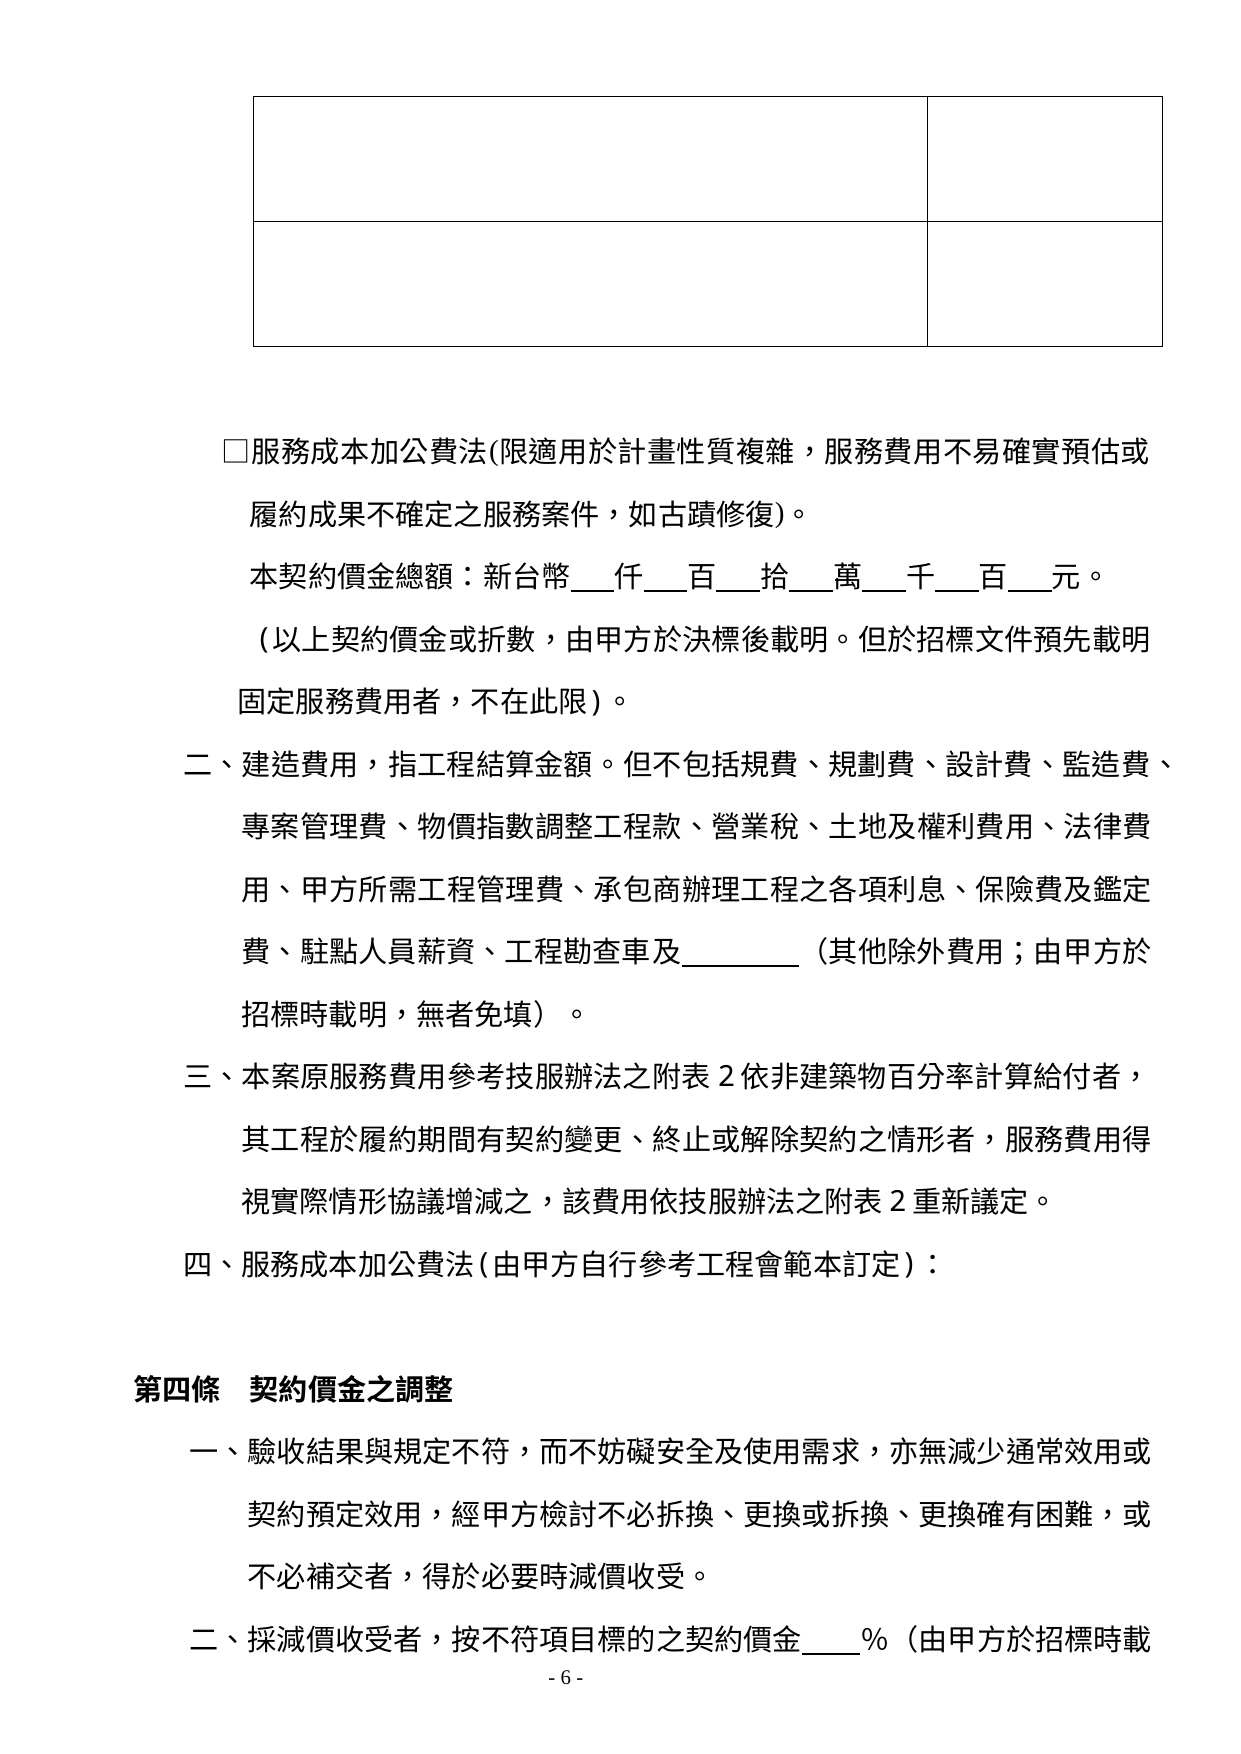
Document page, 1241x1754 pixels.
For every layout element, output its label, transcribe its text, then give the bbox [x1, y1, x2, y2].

table_cell [254, 97, 927, 221]
text 二、採減價收受者，按不符項目標的之契約價金 ％（由甲方於招標時載 [189, 1596, 1152, 1658]
text 本契約價金總額：新台幣 仟 百 拾 萬 千 百 元。 [133, 533, 1152, 596]
text 三、本案原服務費用參考技服辦法之附表2依非建築物百分率計算給付者，其工程於履約期間有契約變更、終止或解除契約之情形者，服務費用得視實際情形協議增減之，該費用依技服辦法之附表2重新議定。 [183, 1033, 1152, 1221]
table_cell [254, 222, 927, 346]
text 第四條 契約價金之調整 [133, 1346, 1152, 1408]
text □服務成本加公費法(限適用於計畫性質複雜，服務費用不易確實預估或履約成果不確定之服務案件，如古蹟修復)。 [133, 408, 1152, 533]
table_cell [928, 97, 1162, 221]
table_cell [928, 222, 1162, 346]
text 二、建造費用，指工程結算金額。但不包括規費、規劃費、設計費、監造費、專案管理費、物價指數調整工程款、營業稅、土地及權利費用、法律費用、甲方所需工程管理費、承包商辦理工程之各項利息、保險費及鑑定費、駐點人員薪資、工程勘查車及 （其他除外費用；由甲方於招標時載明，無者免填）。 [183, 721, 1152, 1033]
text 一、驗收結果與規定不符，而不妨礙安全及使用需求，亦無減少通常效用或契約預定效用，經甲方檢討不必拆換、更換或拆換、更換確有困難，或不必補交者，得於必要時減價收受。 [189, 1408, 1152, 1596]
text (以上契約價金或折數，由甲方於決標後載明。但於招標文件預先載明固定服務費用者，不在此限)。 [237, 596, 1152, 721]
text 四、服務成本加公費法(由甲方自行參考工程會範本訂定)： [183, 1221, 1152, 1283]
